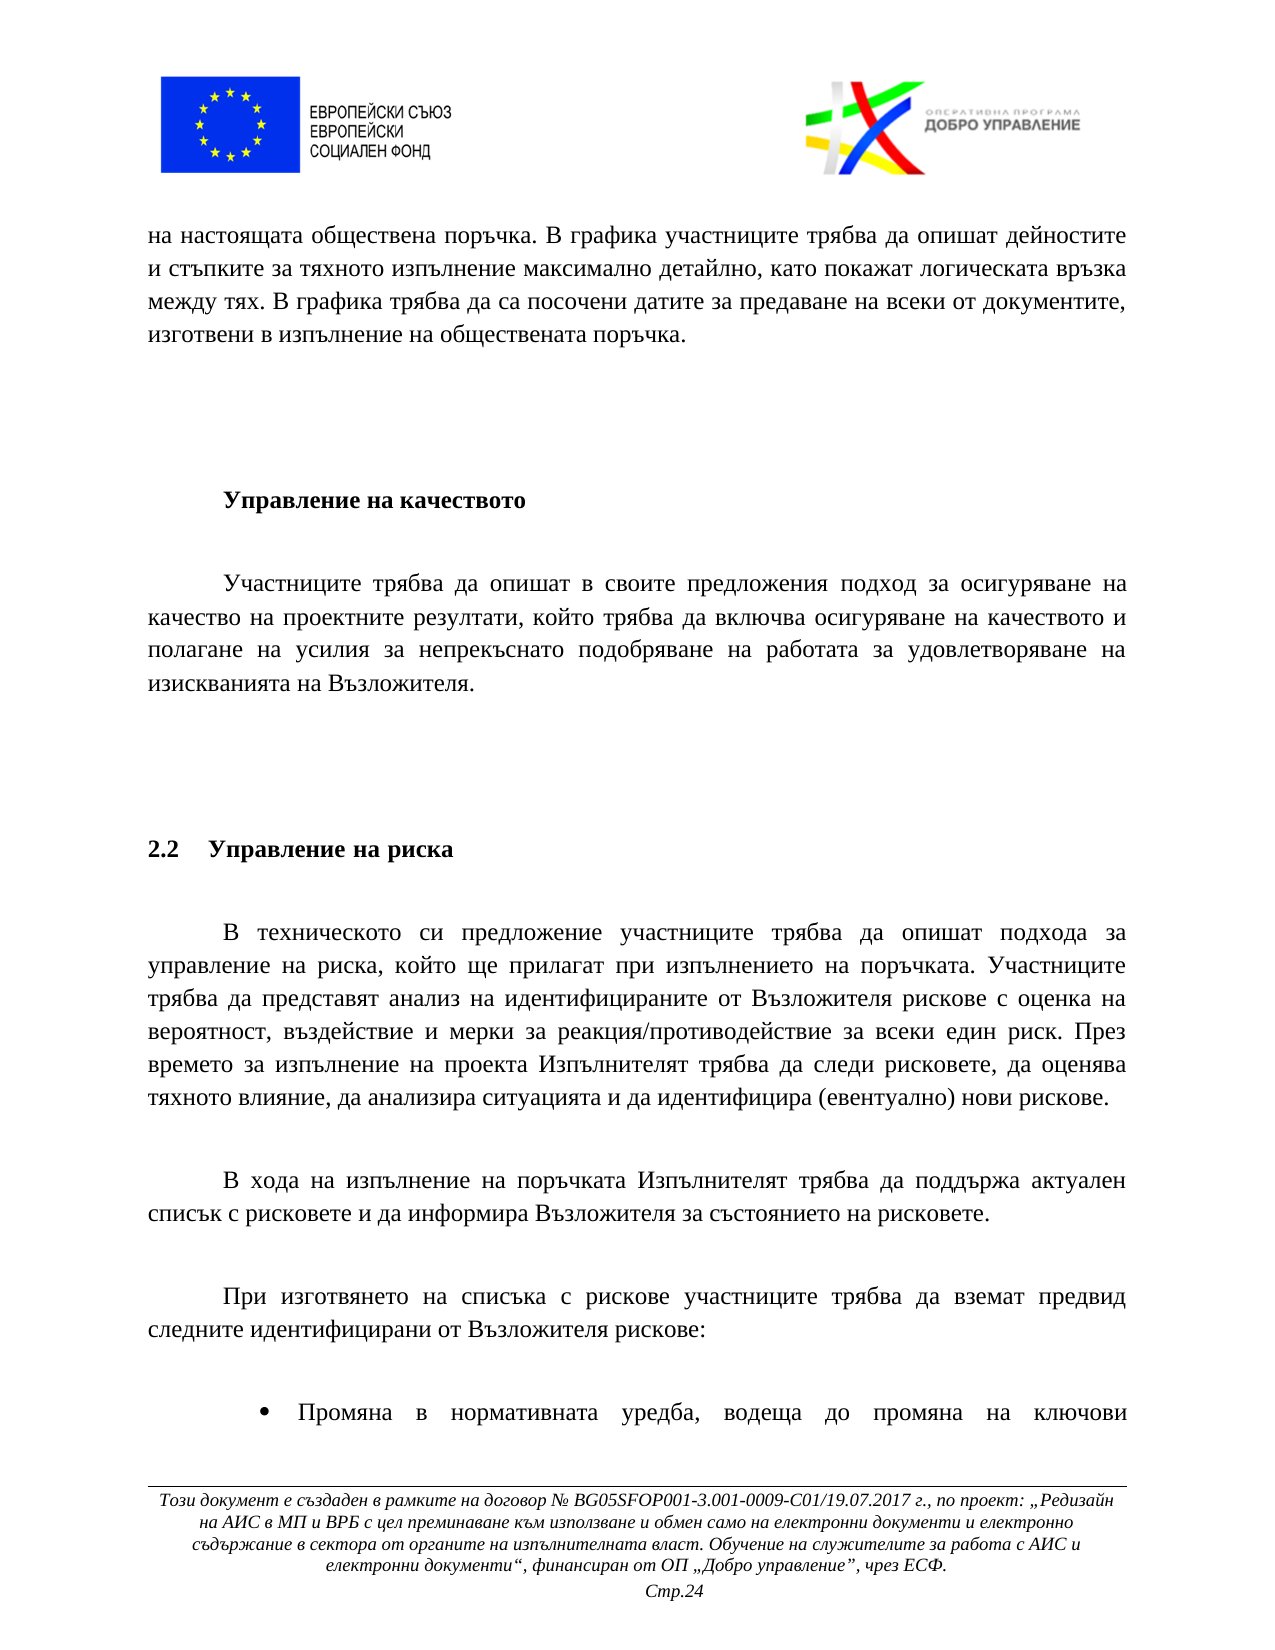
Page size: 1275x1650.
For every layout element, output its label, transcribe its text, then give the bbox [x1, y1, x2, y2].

text Участниците трябва да опишат в своите предложения подход за осигуряване на качество на проектните резултати, който трябва да включва осигуряване на качеството и полагане на усилия за непрекъснато подобряване на работата за удовлетворяване на изискванията на Възложителя. [148, 568, 1127, 696]
text При изготвянето на списъка с рискове участниците трябва да вземат предвид следните идентифицирани от Възложителя рискове: [148, 1281, 1127, 1343]
text В техническото си предложение участниците трябва да опишат подхода за управление на риска, който ще прилагат при изпълнението на поръчката. Участниците трябва да представят анализ на идентифицираните от Възложителя рискове с оценка на вероятност, въздействие и мерки за реакция/противодействие за всеки един риск. През времето за изпълнение на проекта Изпълнителят трябва да следи рисковете, да оценява тяхното влияние, да анализира ситуацията и да идентифицира (евентуално) нови рискове. [148, 917, 1127, 1111]
list Промяна в нормативната уредба, водеща до промяна на ключови [260, 1397, 1127, 1426]
text на настоящата обществена поръчка. В графика участниците трябва да опишат дейностите и стъпките за тяхното изпълнение максимално детайлно, като покажат логическата връзка между тях. В графика трябва да са посочени датите за предаване на всеки от документите, изготвени в изпълнение на обществената поръчка. [148, 220, 1127, 348]
text В хода на изпълнение на поръчката Изпълнителят трябва да поддържа актуален списък с рисковете и да информира Възложителя за състоянието на рисковете. [148, 1165, 1127, 1227]
subtitle Управление на риска [148, 834, 1127, 862]
subtitle Управление на качеството [148, 486, 1127, 514]
